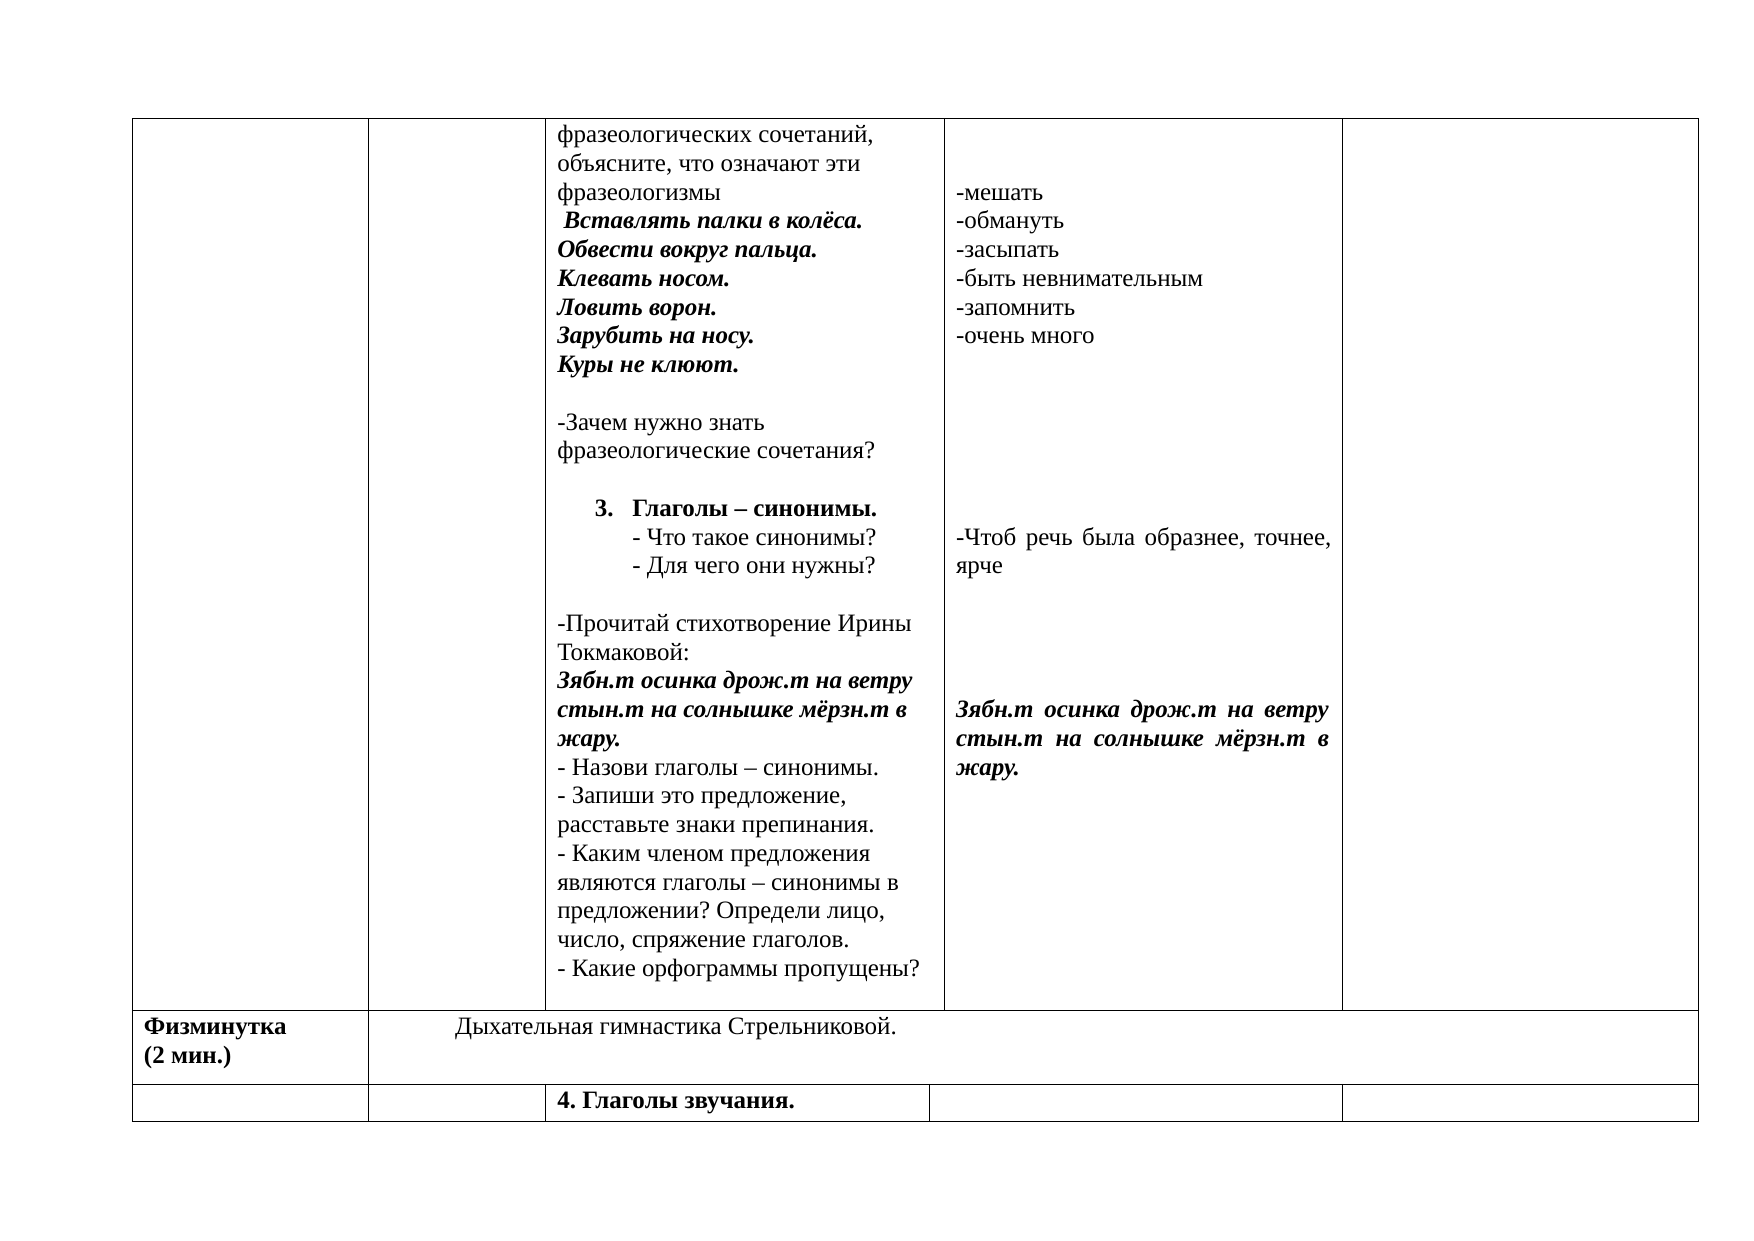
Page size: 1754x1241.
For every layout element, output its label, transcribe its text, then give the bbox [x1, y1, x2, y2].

table_cell Физминутка (2 мин.) [133, 1011, 368, 1084]
table_cell - Учёные подсчитали, что самыми употребимыми глаголами являются 1. Образование глаголов. - Какие части слова участвуют в образовании слов? - Да, при помощи приставок и суффиксов можно образовывать и новые глаголы - Образуй новые глаголы от одного из самых употребимых глаголов ГОВОРИТЬ (устно) По словарю А. Тихонова – около 100 слов образуются от этого глагола. Сейчас я хочу предложить вам задание: посмотрите на карточку, как вы думаете, каким будет задание? Как лук без земли вырастить. Надо (резать) кусок картона, (резать) его на квадратики, (резать) в них кружочки. В банку надо (лить) воды, прикрыть её картоном и на вырез положить луковицу. -Проверка. - А для чего нужно уметь образовывать новые глаголы? Зачем мы выполняли эту работу? 2. Многозначность глаголов. - Что такое многозначность? Разыгрывание сценки За столом сказала мать: - Хватит языком болтать А сынишка осторожно: - А болтать ногами можно? -Объясни значение словосочетаний "болтать языком", "болтать ногами" -В каком словосочетании глагол употреблён в переносном значении? Что означает это выражение? -Подбери словосочетания с глаголом ДЕРЖАТЬ так, чтобы этот глагол имел разные значения, но сначала расскажи, что это за глагол. - Многие глаголы входят в состав фразеологических сочетаний, объясните, что означают эти фразеологизмы Вставлять палки в колёса. Обвести вокруг пальца. Клевать носом. Ловить ворон. Зарубить на носу. Куры не клюют. -Зачем нужно знать фразеологические сочетания? Глаголы – синонимы. - Что такое синонимы? - Для чего они нужны? -Прочитай стихотворение Ирины Токмаковой: Зябн.т осинка дрож.т на ветру стын.т на солнышке мёрзн.т в жару. - Назови глаголы – синонимы. - Запиши это предложение, расставьте знаки препинания. - Каким членом предложения являются глаголы – синонимы в предложении? Определи лицо, число, спряжение глаголов. - Какие орфограммы пропущены? [546, 119, 944, 1010]
table_cell -Списать, употребив нужные приставки -Для того, чтобы учиться точно выражать свои мысли, правильно употреблять глаголы в речи -Многозначность, это когда слово имеет несколько значений. -Болтать языком – не молчать -Глагол исключения. 2 спряжение. (Держать книгу, держать речь, держать в секрете, держать в доме, держать путь и т. д.) -мешать -обмануть -засыпать -быть невнимательным -запомнить -очень много -Чтоб речь была образнее, точнее, ярче Зябн.т осинка дрож.т на ветру стын.т на солнышке мёрзн.т в жару. [945, 119, 1342, 1010]
table_cell [1343, 1085, 1698, 1121]
table_cell [930, 1085, 1342, 1121]
table_cell Дыхательная гимнастика Стрельниковой. [369, 1011, 1698, 1084]
table_cell [369, 1085, 545, 1121]
table_cell [1343, 119, 1698, 1010]
table_cell [369, 119, 545, 1010]
table_cell [133, 119, 368, 1010]
table_cell [133, 1085, 368, 1121]
